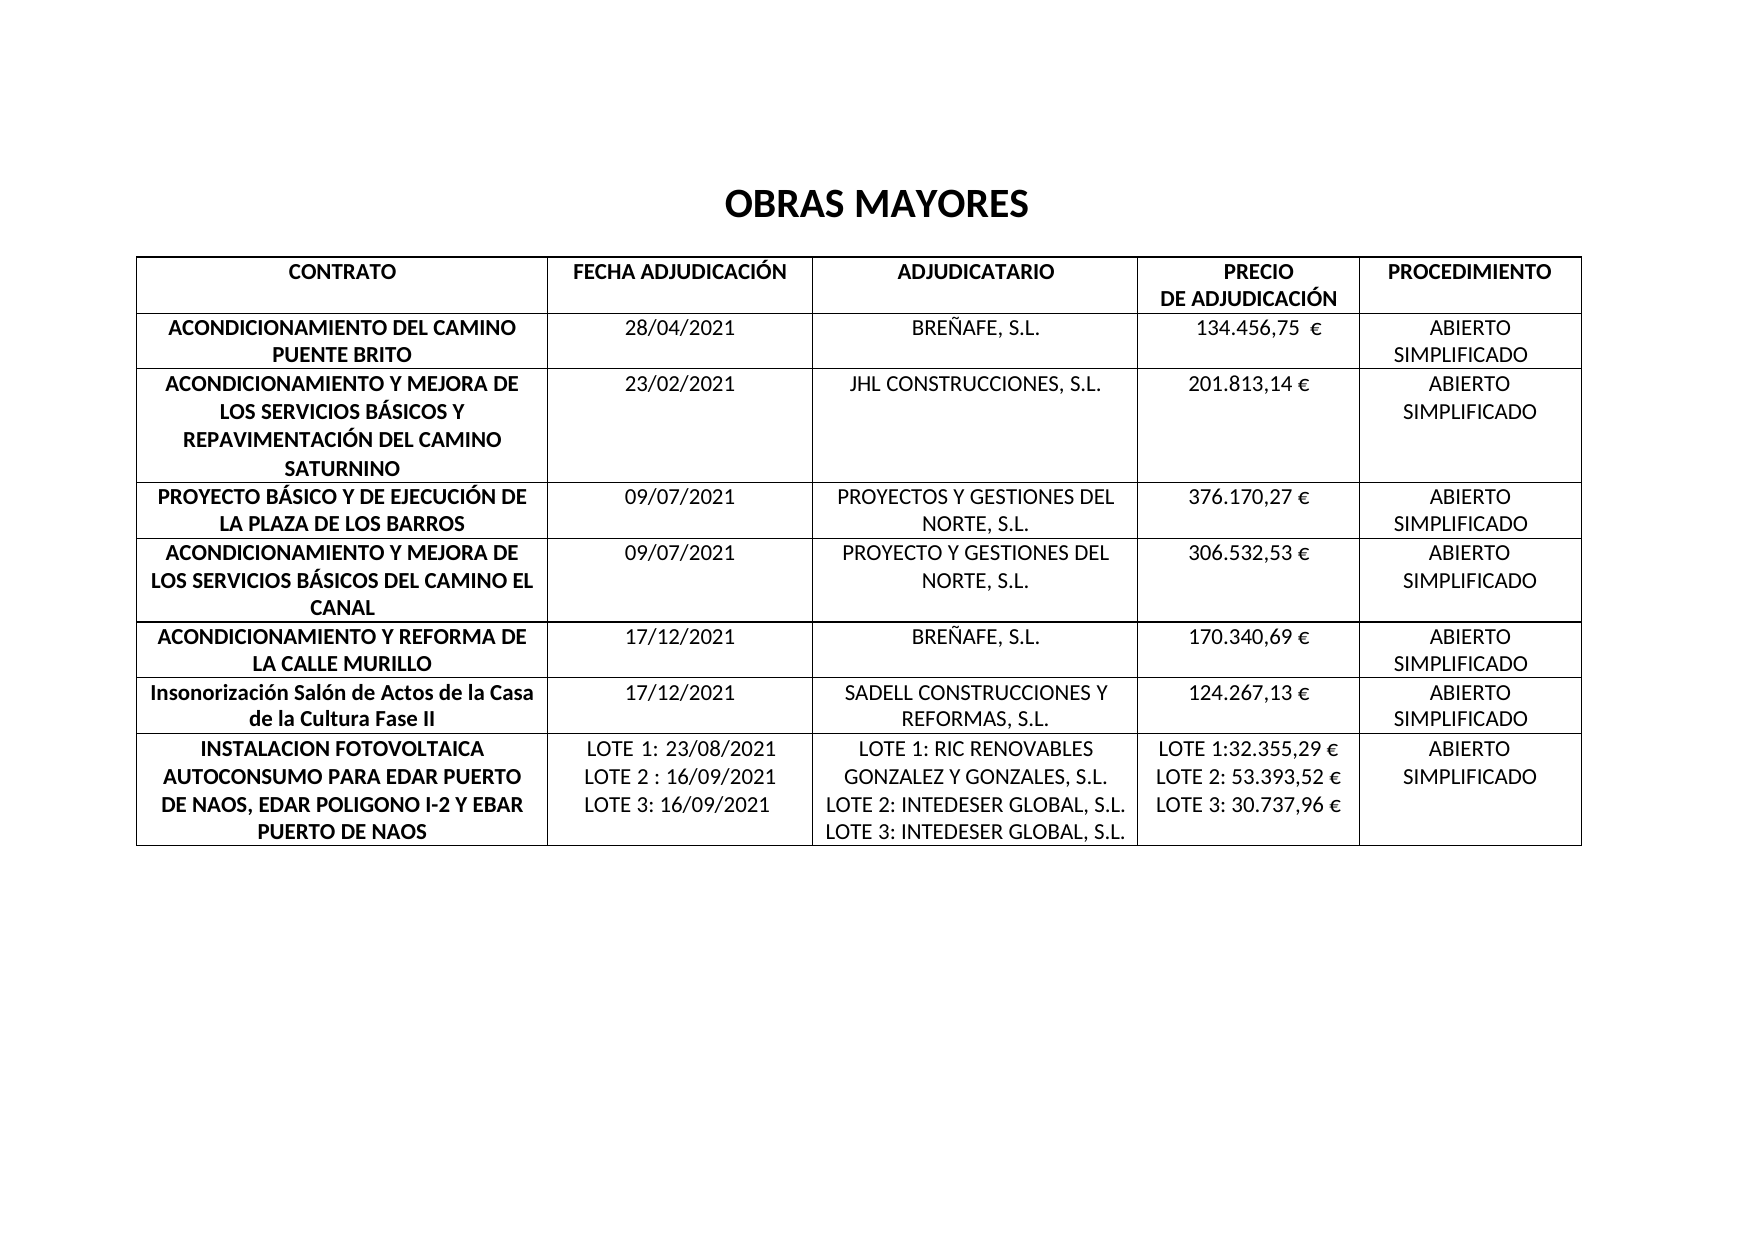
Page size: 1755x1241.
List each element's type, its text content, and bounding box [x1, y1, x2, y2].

table_cell JHL CONSTRUCCIONES, S.L. [813, 369, 1137, 482]
table_cell BREÑAFE, S.L. [813, 314, 1137, 368]
table_cell LOTE 1: RIC RENOVABLES GONZALEZ Y GONZALES, S.L. LOTE 2: INTEDESER GLOBAL, S.L. LOTE 3: INTEDESER GLOBAL, S.L. [813, 734, 1137, 845]
table_cell 17/12/2021 [548, 623, 812, 677]
table_cell INSTALACION FOTOVOLTAICA AUTOCONSUMO PARA EDAR PUERTO DE NAOS, EDAR POLIGONO I-2 Y EBAR PUERTO DE NAOS [137, 734, 547, 845]
table_cell ABIERTO SIMPLIFICADO [1360, 369, 1581, 482]
table_cell ACONDICIONAMIENTO Y REFORMA DE LA CALLE MURILLO [137, 623, 547, 677]
table_cell 17/12/2021 [548, 678, 812, 733]
table_cell LOTE 1: 23/08/2021 LOTE 2 : 16/09/2021 LOTE 3: 16/09/2021 [548, 734, 812, 845]
table_cell Insonorización Salón de Actos de la Casa de la Cultura Fase II [137, 678, 547, 733]
table_cell 09/07/2021 [548, 539, 812, 621]
table_header ADJUDICATARIO [813, 258, 1137, 312]
table_cell ACONDICIONAMIENTO Y MEJORA DE LOS SERVICIOS BÁSICOS Y REPAVIMENTACIÓN DEL CAMINO SATURNINO [137, 369, 547, 482]
table_cell 09/07/2021 [548, 483, 812, 537]
table_cell ABIERTO SIMPLIFICADO [1360, 678, 1581, 733]
table_cell PROYECTOS Y GESTIONES DEL NORTE, S.L. [813, 483, 1137, 537]
table_header FECHA ADJUDICACIÓN [548, 258, 812, 312]
table_header PRECIO DE ADJUDICACIÓN [1138, 258, 1359, 312]
table_cell SADELL CONSTRUCCIONES Y REFORMAS, S.L. [813, 678, 1137, 733]
table_cell 124.267,13 € [1138, 678, 1359, 733]
table_header CONTRATO [137, 258, 547, 312]
table_cell ABIERTO SIMPLIFICADO [1360, 539, 1581, 621]
table_cell ABIERTO SIMPLIFICADO [1360, 483, 1581, 537]
table_cell LOTE 1:32.355,29 € LOTE 2: 53.393,52 € LOTE 3: 30.737,96 € [1138, 734, 1359, 845]
table_cell 376.170,27 € [1138, 483, 1359, 537]
table_cell 23/02/2021 [548, 369, 812, 482]
table_cell 306.532,53 € [1138, 539, 1359, 621]
table_cell 201.813,14 € [1138, 369, 1359, 482]
table_cell ABIERTO SIMPLIFICADO [1360, 314, 1581, 368]
table_header PROCEDIMIENTO [1360, 258, 1581, 312]
text OBRAS MAYORES [723, 177, 1031, 227]
table_cell ABIERTO SIMPLIFICADO [1360, 734, 1581, 845]
table_cell 28/04/2021 [548, 314, 812, 368]
table_cell ACONDICIONAMIENTO DEL CAMINO PUENTE BRITO [137, 314, 547, 368]
table_cell 134.456,75 € [1138, 314, 1359, 368]
table_cell ABIERTO SIMPLIFICADO [1360, 623, 1581, 677]
table_cell BREÑAFE, S.L. [813, 623, 1137, 677]
table_cell ACONDICIONAMIENTO Y MEJORA DE LOS SERVICIOS BÁSICOS DEL CAMINO EL CANAL [137, 539, 547, 621]
table_cell PROYECTO Y GESTIONES DEL NORTE, S.L. [813, 539, 1137, 621]
table_cell PROYECTO BÁSICO Y DE EJECUCIÓN DE LA PLAZA DE LOS BARROS [137, 483, 547, 537]
table_cell 170.340,69 € [1138, 623, 1359, 677]
